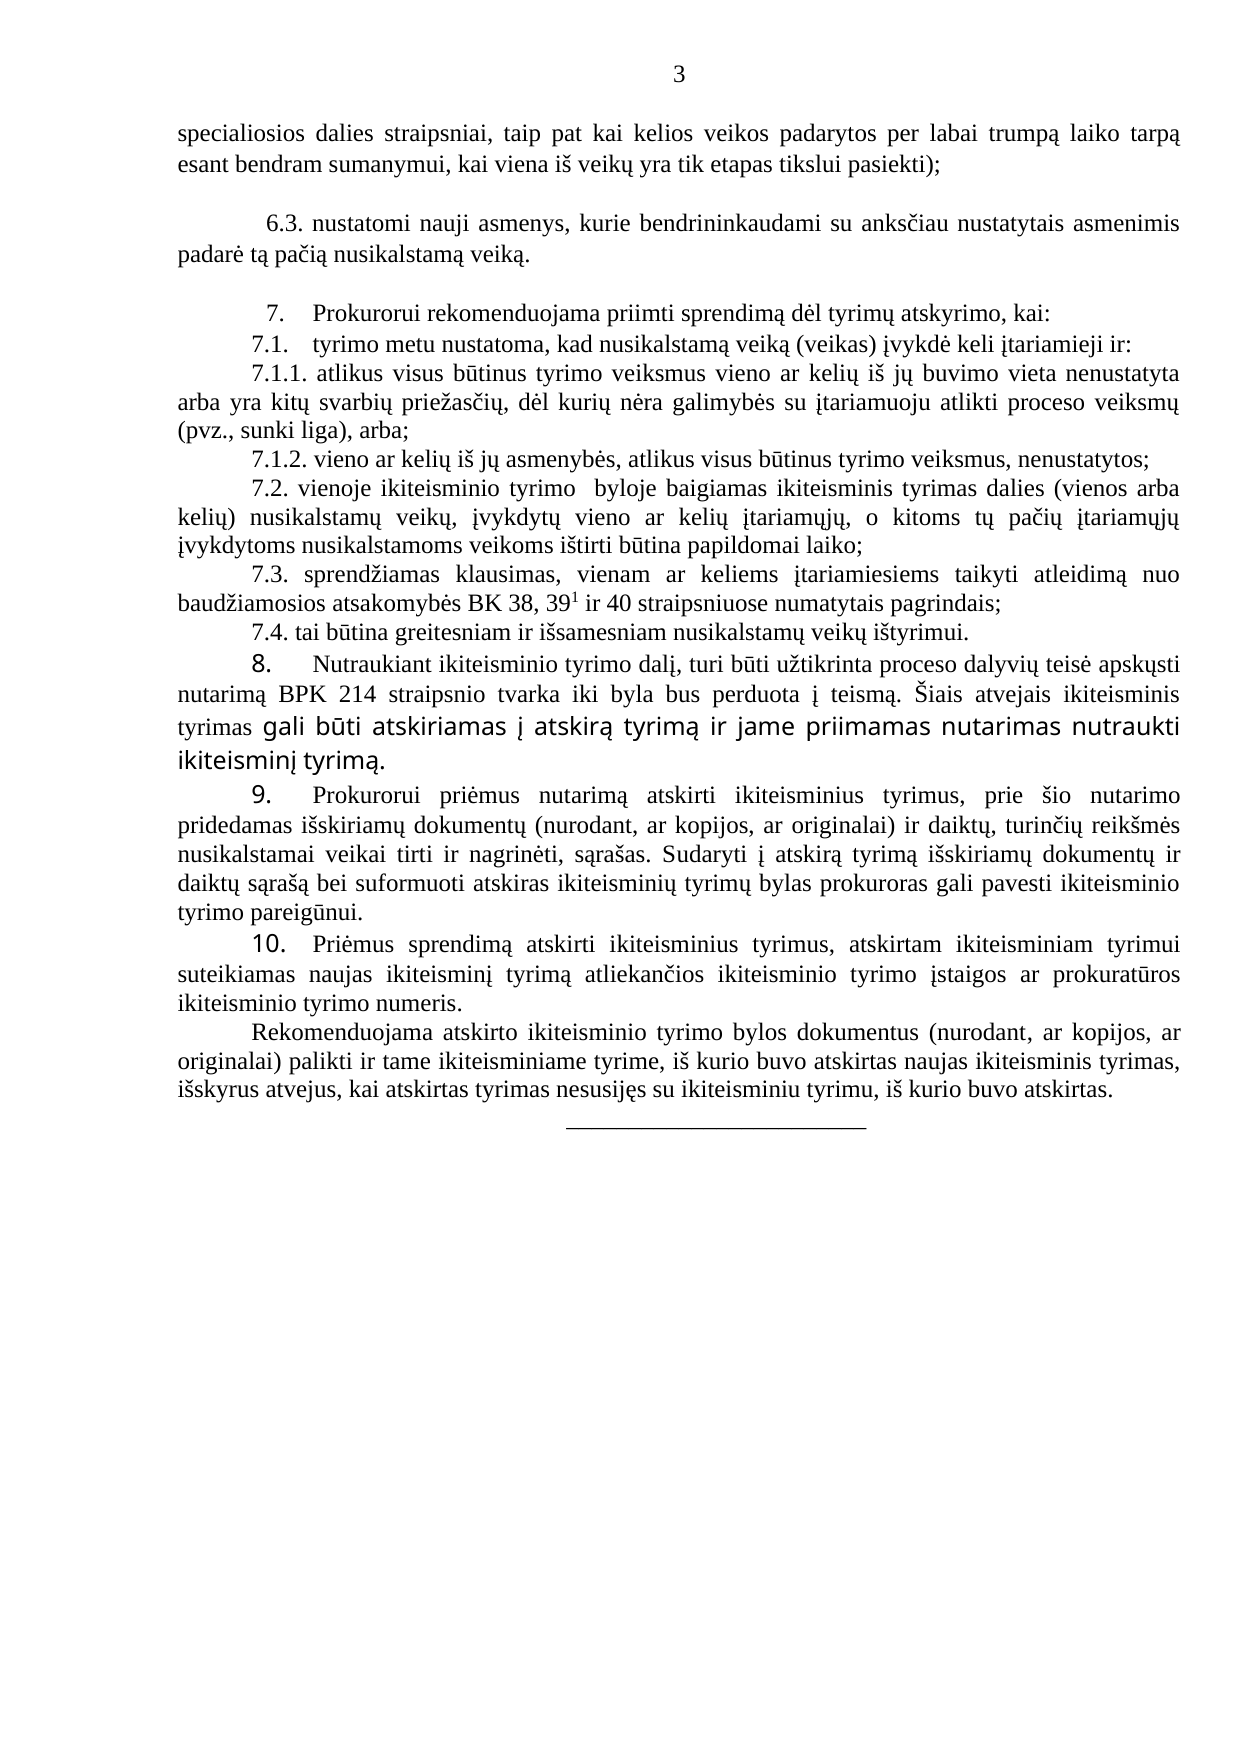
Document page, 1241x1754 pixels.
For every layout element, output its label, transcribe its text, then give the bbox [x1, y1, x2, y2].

text 7.2. vienoje ikiteisminio tyrimo byloje baigiamas ikiteisminis tyrimas dalies (vienos arba kelių) nusikalstamų veikų, įvykdytų vieno ar kelių įtariamųjų, o kitoms tų pačių įtariamųjų įvykdytoms nusikalstamoms veikoms ištirti būtina papildomai laiko; [177, 473, 1181, 559]
text 7.1.2. vieno ar kelių iš jų asmenybės, atlikus visus būtinus tyrimo veiksmus, nenustatytos; [177, 444, 1181, 473]
text 7. Prokurorui rekomenduojama priimti sprendimą dėl tyrimų atskyrimo, kai: [177, 298, 1181, 327]
text Rekomenduojama atskirto ikiteisminio tyrimo bylos dokumentus (nurodant, ar kopijos, ar originalai) palikti ir tame ikiteisminiame tyrime, iš kurio buvo atskirtas naujas ikiteisminis tyrimas, išskyrus atvejus, kai atskirtas tyrimas nesusijęs su ikiteisminiu tyrimu, iš kurio buvo atskirtas. [177, 1017, 1181, 1103]
text ________________________ [177, 1103, 1181, 1132]
text 7.1. tyrimo metu nustatoma, kad nusikalstamą veiką (veikas) įvykdė keli įtariamieji ir: [177, 329, 1181, 358]
text 6.3. nustatomi nauji asmenys, kurie bendrininkaudami su anksčiau nustatytais asmenimis padarė tą pačią nusikalstamą veiką. [177, 208, 1181, 268]
text 8. Nutraukiant ikiteisminio tyrimo dalį, turi būti užtikrinta proceso dalyvių teisė apskųsti nutarimą BPK 214 straipsnio tvarka iki byla bus perduota į teismą. Šiais atvejais ikiteisminis tyrimas gali būti atskiriamas į atskirą tyrimą ir jame priimamas nutarimas nutraukti ikiteisminį tyrimą. [177, 646, 1181, 776]
text 9. Prokurorui priėmus nutarimą atskirti ikiteisminius tyrimus, prie šio nutarimo pridedamas išskiriamų dokumentų (nurodant, ar kopijos, ar originalai) ir daiktų, turinčių reikšmės nusikalstamai veikai tirti ir nagrinėti, sąrašas. Sudaryti į atskirą tyrimą išskiriamų dokumentų ir daiktų sąrašą bei suformuoti atskiras ikiteisminių tyrimų bylas prokuroras gali pavesti ikiteisminio tyrimo pareigūnui. [177, 776, 1181, 926]
text 10. Priėmus sprendimą atskirti ikiteisminius tyrimus, atskirtam ikiteisminiam tyrimui suteikiamas naujas ikiteisminį tyrimą atliekančios ikiteisminio tyrimo įstaigos ar prokuratūros ikiteisminio tyrimo numeris. [177, 926, 1181, 1017]
text specialiosios dalies straipsniai, taip pat kai kelios veikos padarytos per labai trumpą laiko tarpą esant bendram sumanymui, kai viena iš veikų yra tik etapas tikslui pasiekti); [177, 118, 1181, 178]
text 7.3. sprendžiamas klausimas, vienam ar keliems įtariamiesiems taikyti atleidimą nuo baudžiamosios atsakomybės BK 38, 391 ir 40 straipsniuose numatytais pagrindais; [177, 559, 1181, 617]
text 7.4. tai būtina greitesniam ir išsamesniam nusikalstamų veikų ištyrimui. [177, 617, 1181, 646]
text 7.1.1. atlikus visus būtinus tyrimo veiksmus vieno ar kelių iš jų buvimo vieta nenustatyta arba yra kitų svarbių priežasčių, dėl kurių nėra galimybės su įtariamuoju atlikti proceso veiksmų (pvz., sunki liga), arba; [177, 358, 1181, 444]
